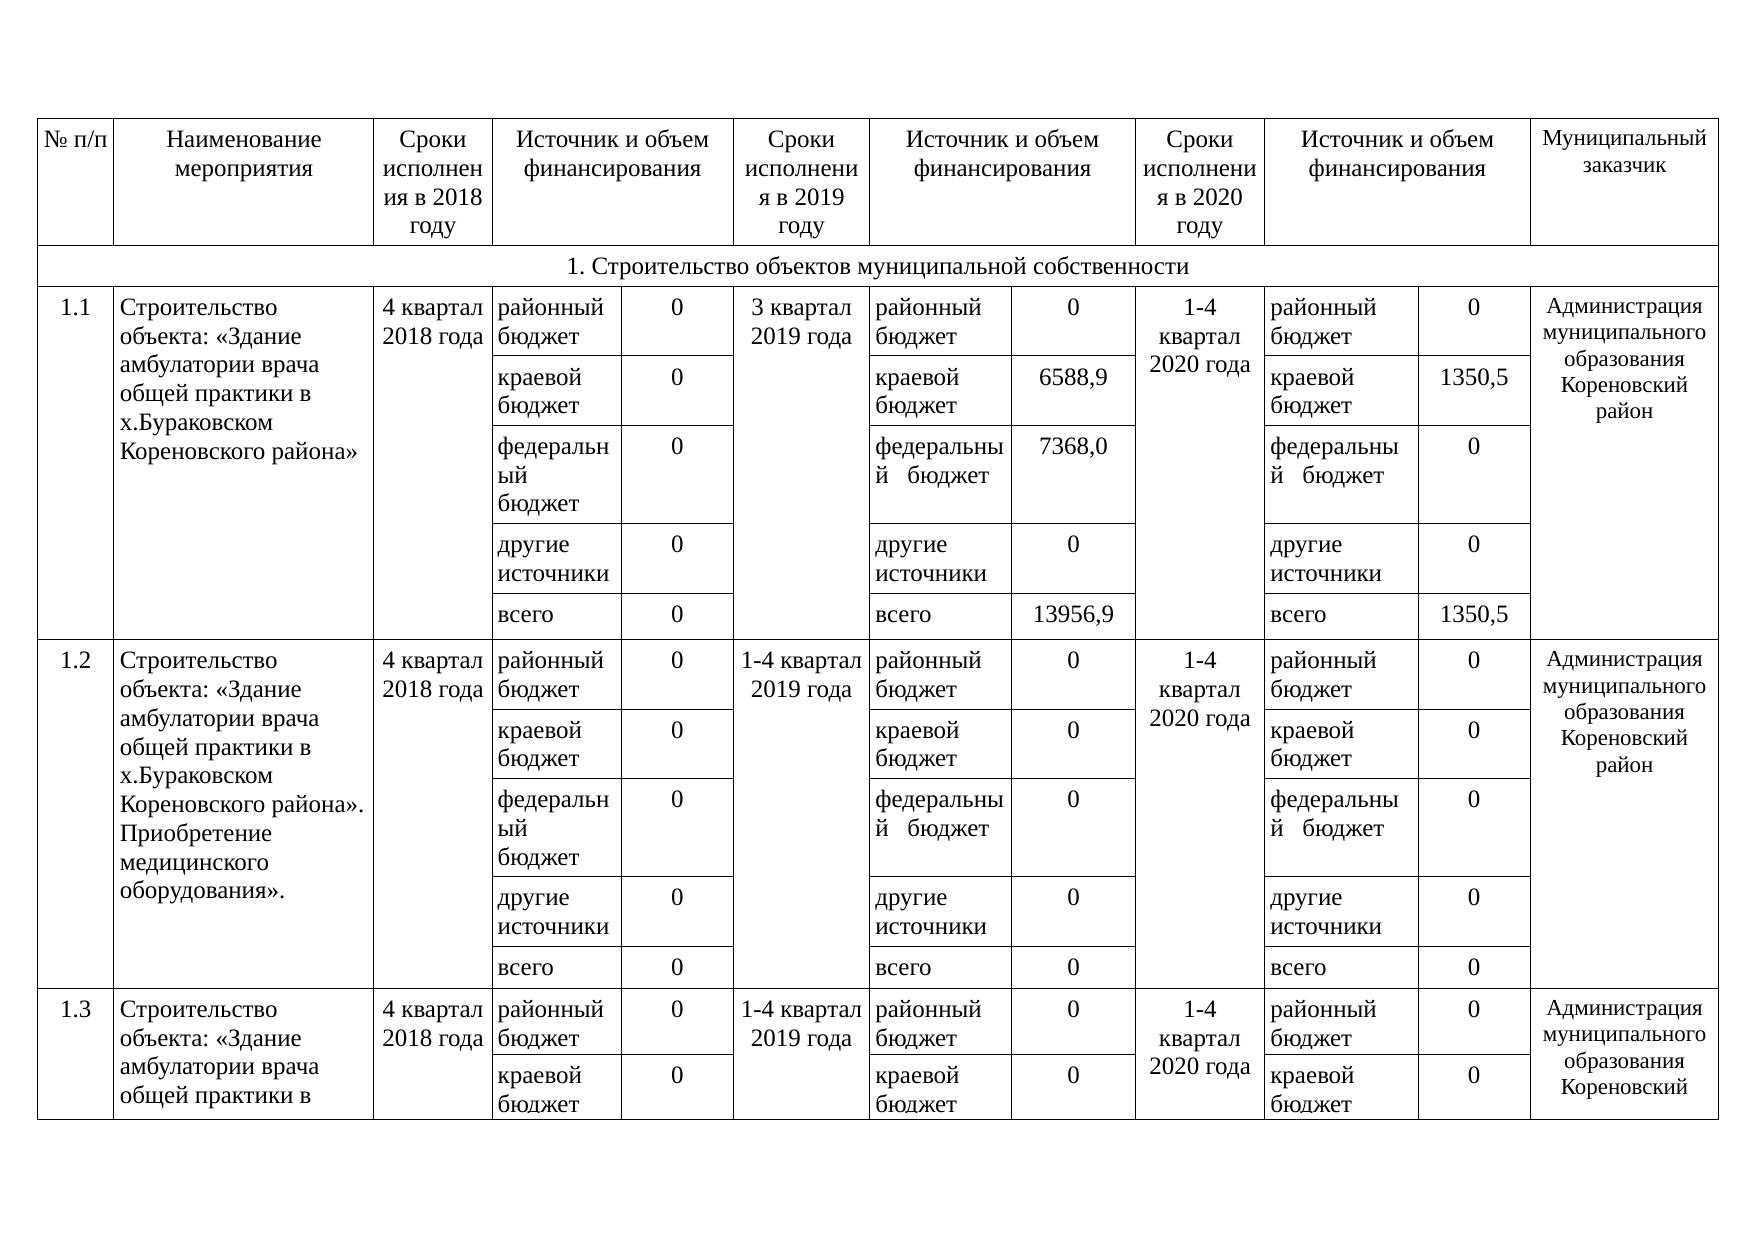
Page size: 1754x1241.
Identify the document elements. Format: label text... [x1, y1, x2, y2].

table_cell краевой бюджет [493, 710, 621, 778]
table_cell всего [1265, 594, 1418, 639]
table_cell 0 [622, 989, 733, 1054]
table_cell 0 [622, 640, 733, 708]
table_cell 0 [622, 356, 733, 425]
table_cell 0 [1012, 710, 1135, 778]
table_cell всего [1265, 947, 1418, 988]
table_cell краевой бюджет [870, 1055, 1011, 1118]
table_cell Администрация муниципального образования Кореновский район [1531, 640, 1718, 988]
table_cell Строительство объекта: «Здание амбулатории врача общей практики в [114, 989, 373, 1118]
table_cell 1-4 квартал 2019 года [734, 640, 869, 988]
table_cell 4 квартал 2018 года [374, 989, 492, 1118]
table_cell краевой бюджет [870, 356, 1011, 425]
table_cell краевой бюджет [1265, 1055, 1418, 1118]
table_cell 6588,9 [1012, 356, 1135, 425]
table_cell федеральный бюджет [493, 426, 621, 523]
table_cell 0 [622, 524, 733, 592]
table_cell краевой бюджет [493, 356, 621, 425]
table_cell Администрация муниципального образования Кореновский [1531, 989, 1718, 1118]
table_cell 0 [1012, 640, 1135, 708]
table_cell краевой бюджет [493, 1055, 621, 1118]
table_cell 0 [622, 1055, 733, 1118]
table_cell 1.3 [38, 989, 113, 1118]
table_cell краевой бюджет [1265, 710, 1418, 778]
table_header Муниципальный заказчик [1531, 119, 1718, 245]
table_cell 1-4 квартал 2020 года [1136, 287, 1264, 639]
table_header Сроки исполнения в 2020 году [1136, 119, 1264, 245]
table_cell 1-4 квартал 2020 года [1136, 989, 1264, 1118]
table_header Наименование мероприятия [114, 119, 373, 245]
table_header Источник и объем финансирования [493, 119, 733, 245]
table_cell районный бюджет [1265, 287, 1418, 355]
table_cell краевой бюджет [870, 710, 1011, 778]
table_cell 0 [1012, 877, 1135, 946]
table_cell 0 [622, 877, 733, 946]
table_cell 0 [622, 594, 733, 639]
table_cell другие источники [493, 524, 621, 592]
table_cell Администрация муниципального образования Кореновский район [1531, 287, 1718, 639]
table_cell 1.2 [38, 640, 113, 988]
table_cell 0 [1012, 1055, 1135, 1118]
table_cell 0 [1419, 877, 1530, 946]
table_cell краевой бюджет [1265, 356, 1418, 425]
table_cell Строительство объекта: «Здание амбулатории врача общей практики в х.Бураковском Кореновского района». Приобретение медицинского оборудования». [114, 640, 373, 988]
table_cell 0 [1419, 779, 1530, 876]
table_header № п/п [38, 119, 113, 245]
table_cell 0 [622, 779, 733, 876]
table_cell 0 [1012, 947, 1135, 988]
table_cell 1.1 [38, 287, 113, 639]
table_cell всего [493, 947, 621, 988]
table_header Источник и объем финансирования [870, 119, 1135, 245]
table_cell 4 квартал 2018 года [374, 640, 492, 988]
table_cell 1350,5 [1419, 356, 1530, 425]
table_header Сроки исполнения в 2019 году [734, 119, 869, 245]
table_cell 0 [1012, 524, 1135, 592]
table_cell 7368,0 [1012, 426, 1135, 523]
table_cell 0 [1012, 989, 1135, 1054]
table_cell 0 [1419, 640, 1530, 708]
table_cell 0 [1012, 287, 1135, 355]
table_header Источник и объем финансирования [1265, 119, 1530, 245]
table_cell 1350,5 [1419, 594, 1530, 639]
table_cell 0 [622, 947, 733, 988]
table_cell 1-4 квартал 2019 года [734, 989, 869, 1118]
table_cell районный бюджет [493, 989, 621, 1054]
table_cell всего [870, 947, 1011, 988]
table_cell другие источники [1265, 877, 1418, 946]
table_cell районный бюджет [1265, 640, 1418, 708]
table_cell районный бюджет [493, 640, 621, 708]
table_cell 13956,9 [1012, 594, 1135, 639]
table_cell 0 [1419, 426, 1530, 523]
table_cell Строительство объекта: «Здание амбулатории врача общей практики в х.Бураковском Кореновского района» [114, 287, 373, 639]
table_cell районный бюджет [870, 287, 1011, 355]
table_cell 3 квартал 2019 года [734, 287, 869, 639]
table_cell всего [870, 594, 1011, 639]
table_cell федеральный бюджет [870, 779, 1011, 876]
table_cell 0 [1419, 989, 1530, 1054]
table_cell районный бюджет [870, 640, 1011, 708]
table_header Сроки исполнения в 2018 году [374, 119, 492, 245]
table_cell 0 [1419, 710, 1530, 778]
table_cell 4 квартал 2018 года [374, 287, 492, 639]
table_cell федеральный бюджет [870, 426, 1011, 523]
table_cell федеральный бюджет [1265, 779, 1418, 876]
table_cell 0 [1419, 1055, 1530, 1118]
table_cell другие источники [870, 524, 1011, 592]
table_cell 0 [622, 426, 733, 523]
table_cell 0 [1012, 779, 1135, 876]
table_cell 1-4 квартал 2020 года [1136, 640, 1264, 988]
table_cell другие источники [1265, 524, 1418, 592]
table_cell 0 [622, 287, 733, 355]
table_cell 0 [1419, 287, 1530, 355]
table_cell районный бюджет [870, 989, 1011, 1054]
table_cell районный бюджет [1265, 989, 1418, 1054]
table_cell 1. Строительство объектов муниципальной собственности [38, 246, 1718, 286]
table_cell 0 [622, 710, 733, 778]
table_cell федеральный бюджет [1265, 426, 1418, 523]
table_cell 0 [1419, 524, 1530, 592]
table_cell районный бюджет [493, 287, 621, 355]
table_cell 0 [1419, 947, 1530, 988]
table_cell федеральный бюджет [493, 779, 621, 876]
table_cell другие источники [870, 877, 1011, 946]
table_cell всего [493, 594, 621, 639]
table_cell другие источники [493, 877, 621, 946]
